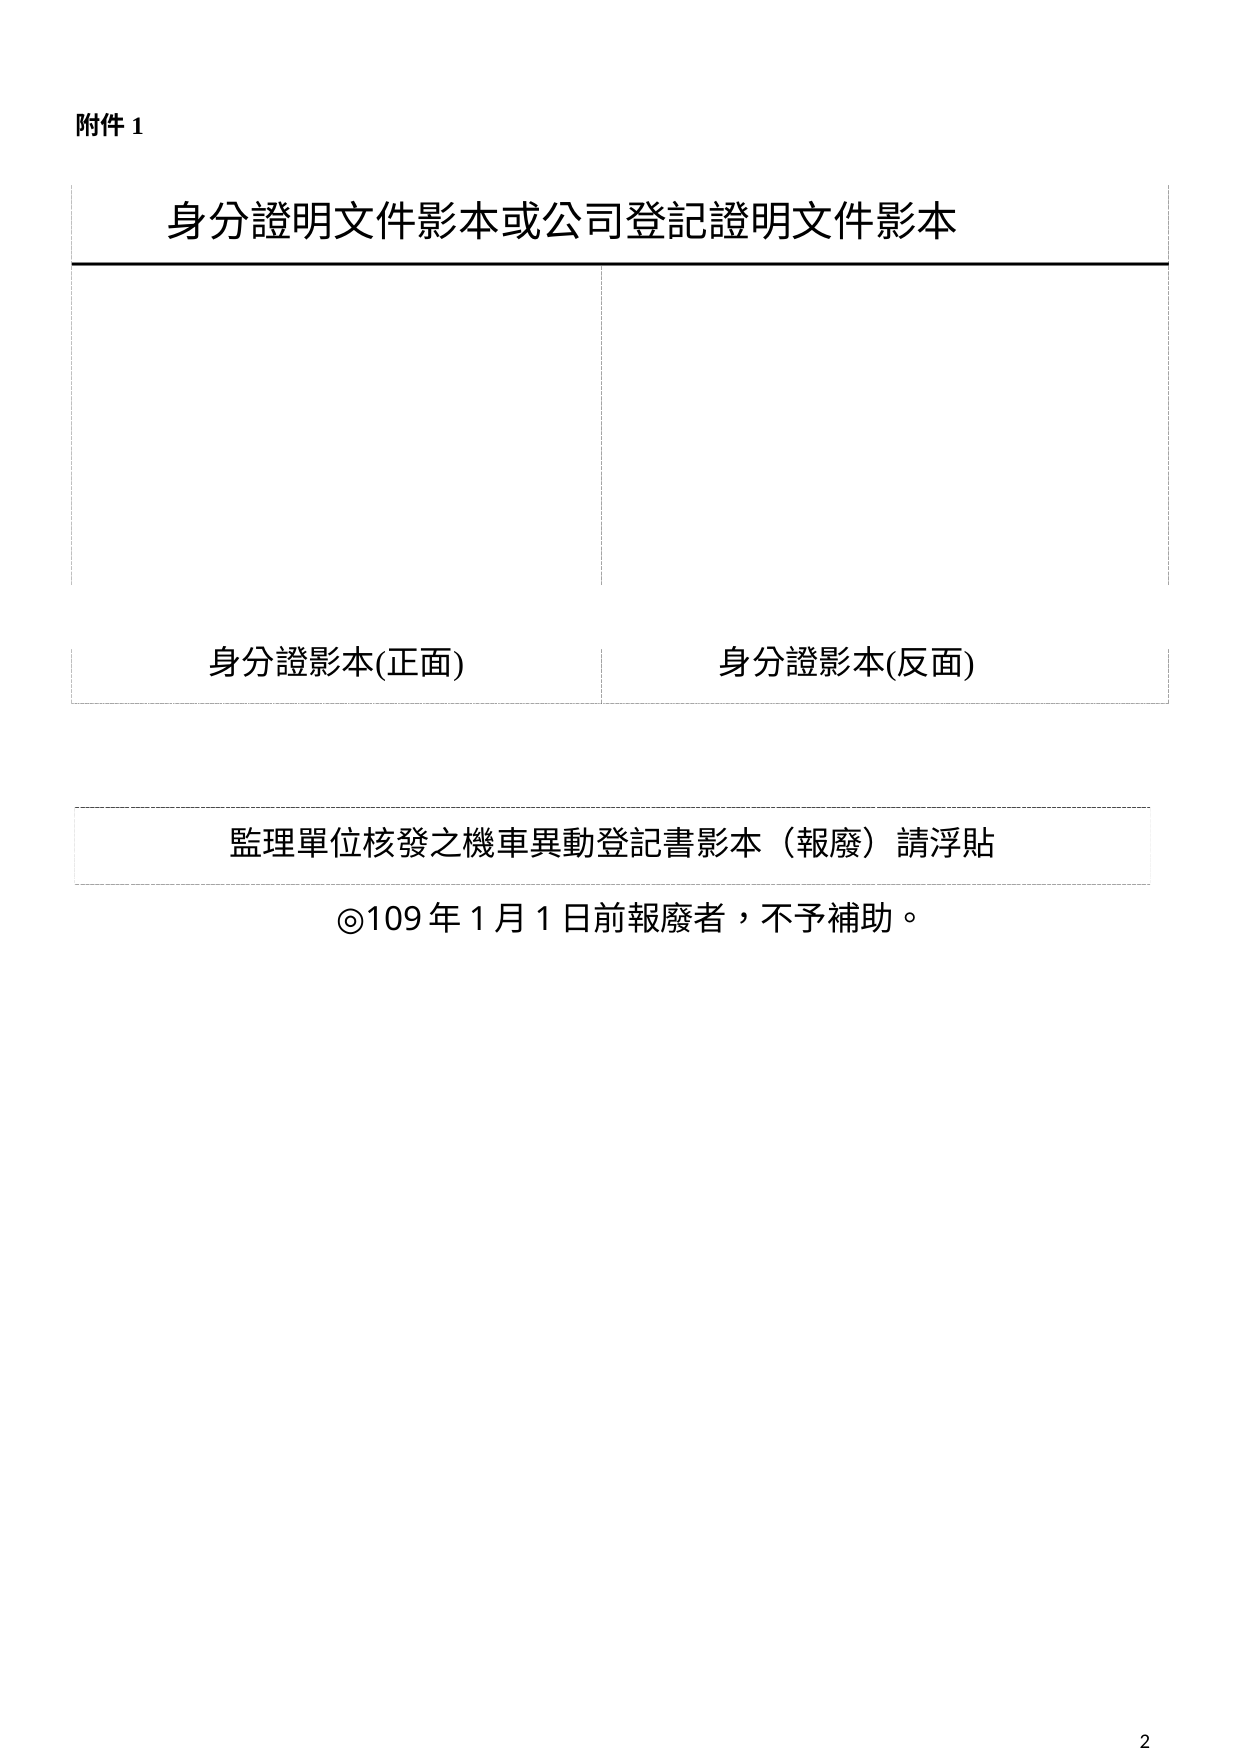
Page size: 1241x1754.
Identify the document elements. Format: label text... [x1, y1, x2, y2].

text 身分證影本(正面) 身分證影本(反面) [208, 642, 1150, 647]
picture [71, 184, 1169, 585]
picture [74, 807, 1151, 885]
text 附件 1 [75, 111, 1150, 141]
picture [293, 647, 301, 656]
picture [71, 647, 1169, 704]
text ◎109年1月1日前報廢者，不予補助。 [112, 902, 1150, 938]
picture [803, 647, 811, 656]
